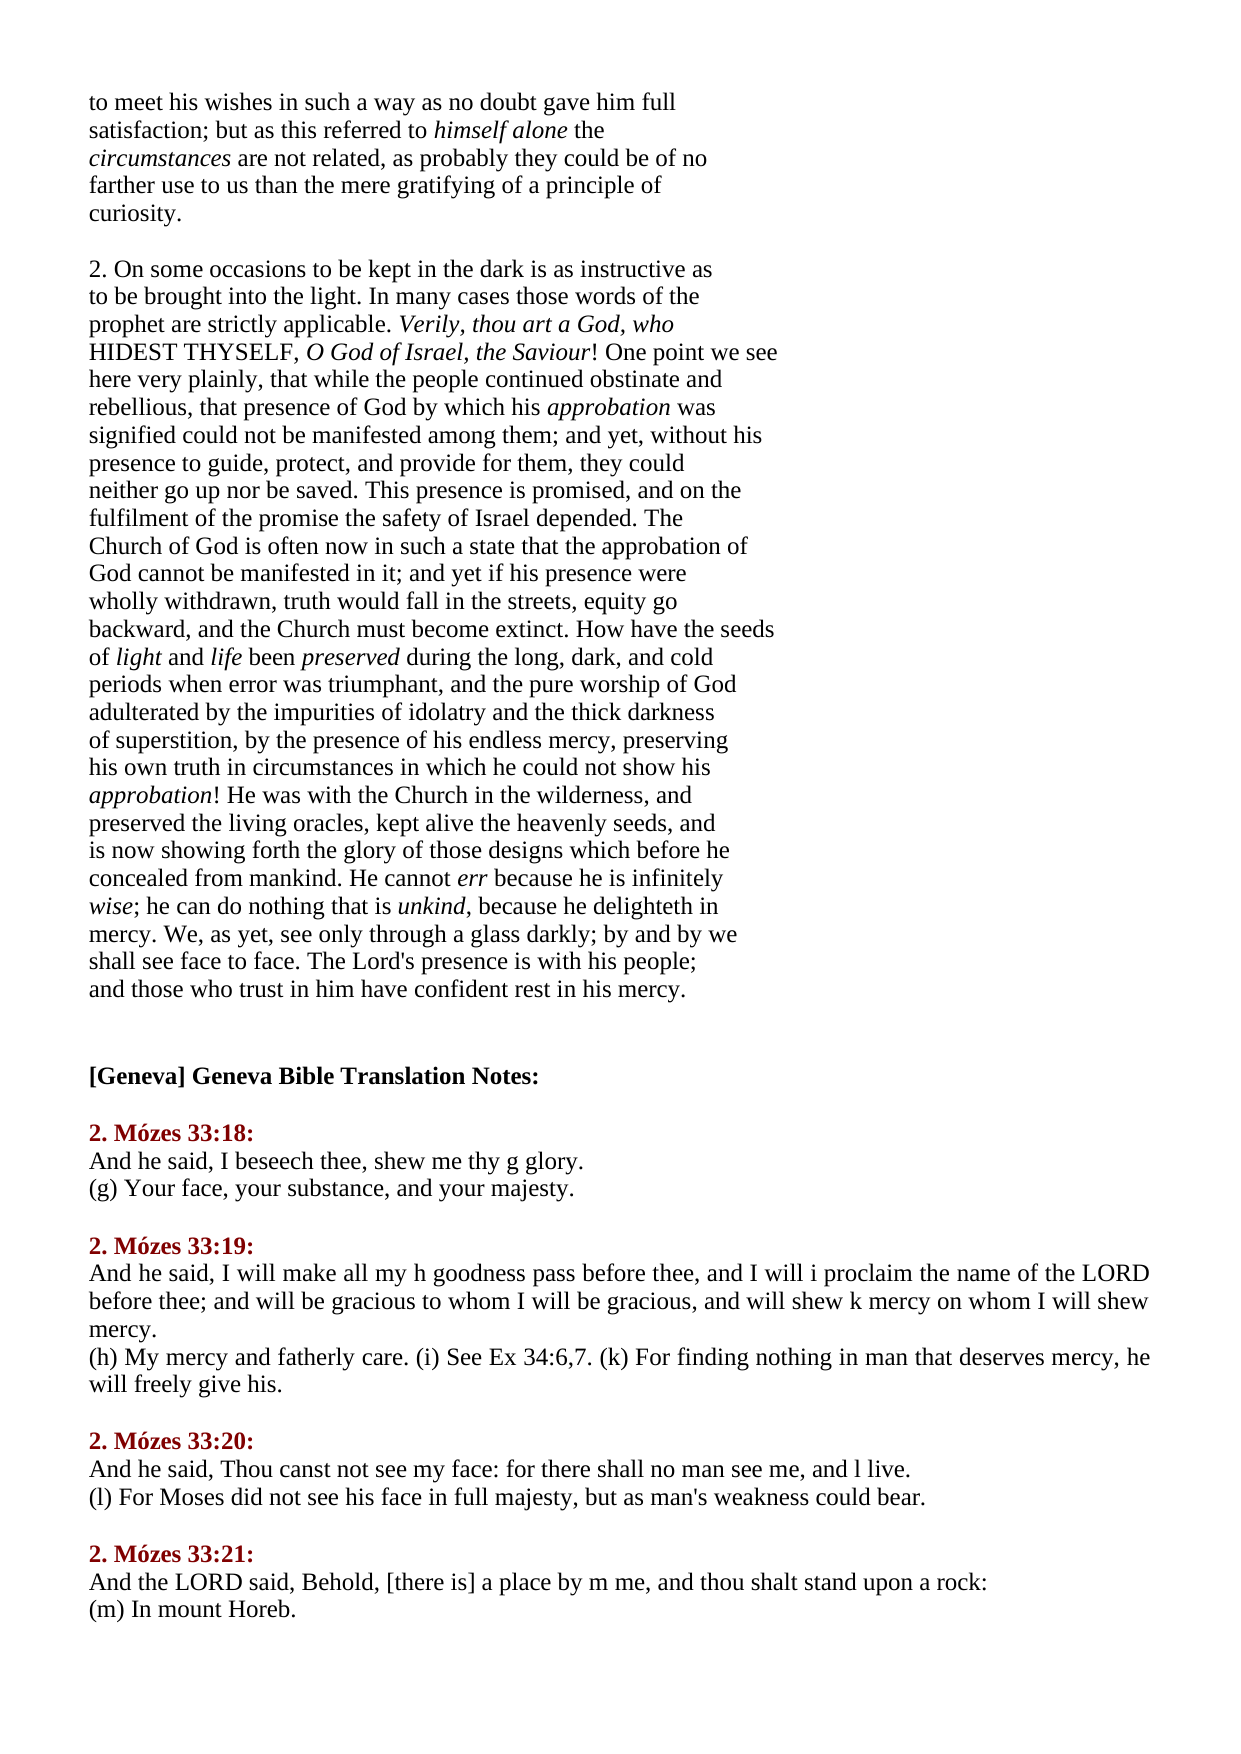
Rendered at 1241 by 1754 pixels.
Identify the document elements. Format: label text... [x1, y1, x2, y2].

text 2. Mózes 33:21: [88, 1540, 1152, 1568]
text And he said, I will make all my h goodness pass before thee, and I will i proclaim the name of the LORD before thee; and will be gracious to whom I will be gracious, and will shew k mercy on whom I will shew mercy. (h) My mercy and fatherly care. (i) See Ex 34:6,7. (k) For finding nothing in man that deserves mercy, he will freely give his. [88, 1259, 1152, 1398]
text And he said, Thou canst not see my face: for there shall no man see me, and l live. (l) For Moses did not see his face in full majesty, but as man's weakness could bear. [88, 1455, 1152, 1511]
text 2. Mózes 33:19: [88, 1232, 1152, 1259]
text 2. Mózes 33:20: [88, 1427, 1152, 1455]
text 2. Mózes 33:18: [88, 1119, 1152, 1147]
text And the LORD said, Behold, [there is] a place by m me, and thou shalt stand upon a rock: (m) In mount Horeb. [88, 1568, 1152, 1623]
text [Geneva] Geneva Bible Translation Notes: [88, 1062, 1152, 1090]
text And he said, I beseech thee, shew me thy g glory. (g) Your face, your substance, and your majesty. [88, 1147, 1152, 1202]
text to meet his wishes in such a way as no doubt gave him full satisfaction; but as this referred to himself alone the circumstances are not related, as probably they could be of no farther use to us than the mere gratifying of a principle of curiosity. 2. On some occasions to be kept in the dark is as instructive as to be brought into the light. In many cases those words of the prophet are strictly applicable. Verily, thou art a God, who HIDEST THYSELF, O God of Israel, the Saviour! One point we see here very plainly, that while the people continued obstinate and rebellious, that presence of God by which his approbation was signified could not be manifested among them; and yet, without his presence to guide, protect, and provide for them, they could neither go up nor be saved. This presence is promised, and on the fulfilment of the promise the safety of Israel depended. The Church of God is often now in such a state that the approbation of God cannot be manifested in it; and yet if his presence were wholly withdrawn, truth would fall in the streets, equity go backward, and the Church must become extinct. How have the seeds of light and life been preserved during the long, dark, and cold periods when error was triumphant, and the pure worship of God adulterated by the impurities of idolatry and the thick darkness of superstition, by the presence of his endless mercy, preserving his own truth in circumstances in which he could not show his approbation! He was with the Church in the wilderness, and preserved the living oracles, kept alive the heavenly seeds, and is now showing forth the glory of those designs which before he concealed from mankind. He cannot err because he is infinitely wise; he can do nothing that is unkind, because he delighteth in mercy. We, as yet, see only through a glass darkly; by and by we shall see face to face. The Lord's presence is with his people; and those who trust in him have confident rest in his mercy. [88, 88, 1152, 1003]
